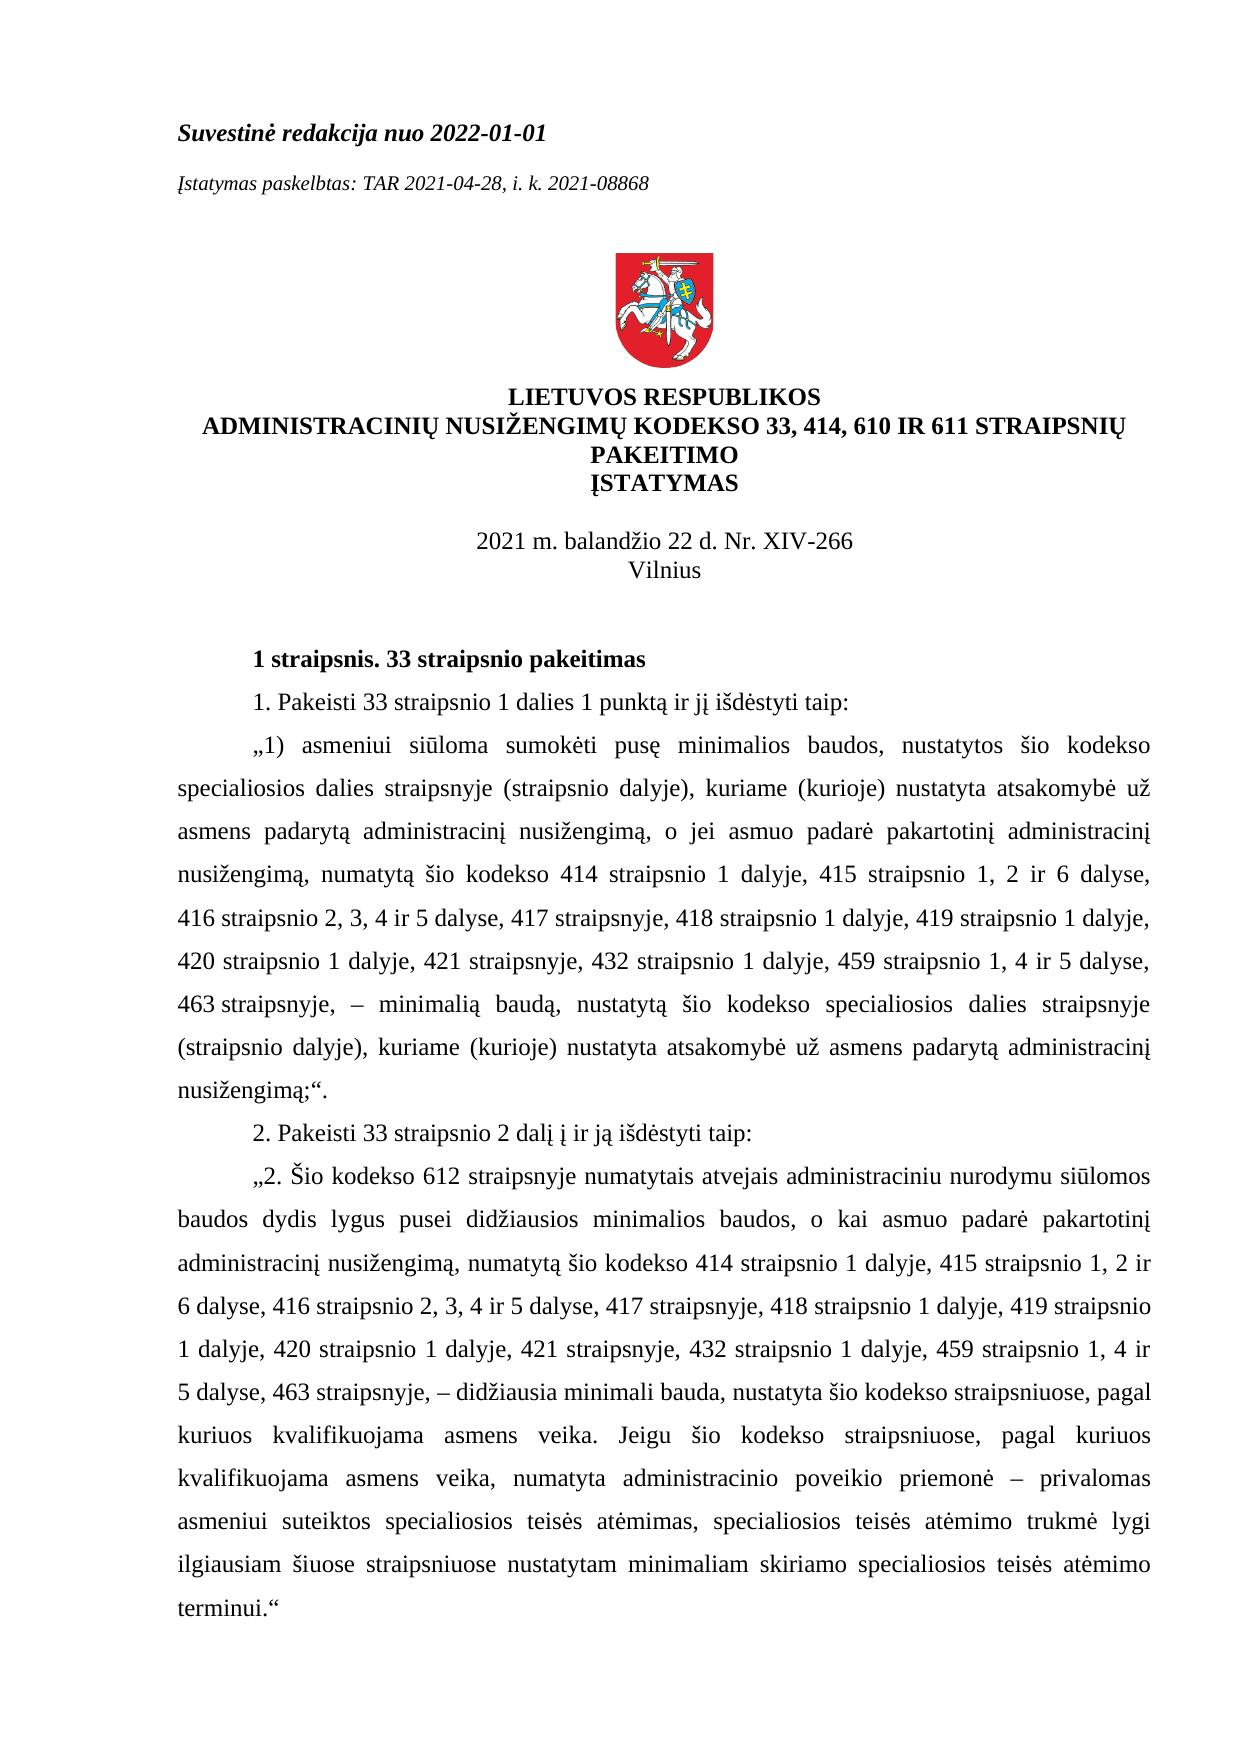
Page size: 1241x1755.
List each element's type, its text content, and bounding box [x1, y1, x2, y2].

text „2. Šio kodekso 612 straipsnyje numatytais atvejais administraciniu nurodymu siūlomos baudos dydis lygus pusei didžiausios minimalios baudos, o kai asmuo padarė pakartotinį administracinį nusižengimą, numatytą šio kodekso 414 straipsnio 1 dalyje, 415 straipsnio 1, 2 ir 6 dalyse, 416 straipsnio 2, 3, 4 ir 5 dalyse, 417 straipsnyje, 418 straipsnio 1 dalyje, 419 straipsnio 1 dalyje, 420 straipsnio 1 dalyje, 421 straipsnyje, 432 straipsnio 1 dalyje, 459 straipsnio 1, 4 ir 5 dalyse, 463 straipsnyje, – didžiausia minimali bauda, nustatyta šio kodekso straipsniuose, pagal kuriuos kvalifikuojama asmens veika. Jeigu šio kodekso straipsniuose, pagal kuriuos kvalifikuojama asmens veika, numatyta administracinio poveikio priemonė – privalomas asmeniui suteiktos specialiosios teisės atėmimas, specialiosios teisės atėmimo trukmė lygi ilgiausiam šiuose straipsniuose nustatytam minimaliam skiriamo specialiosios teisės atėmimo terminui.“ [177, 1161, 1152, 1621]
text ADMINISTRACINIŲ NUSIŽENGIMŲ KODEKSO 33, 414, 610 IR 611 STRAIPSNIŲ PAKEITIMO [177, 411, 1152, 468]
text 2. Pakeisti 33 straipsnio 2 dalį į ir ją išdėstyti taip: [177, 1118, 1152, 1147]
text LIETUVOS RESPUBLIKOS [177, 382, 1152, 411]
text 1 straipsnis. 33 straipsnio pakeitimas [177, 644, 1152, 673]
text Suvestinė redakcija nuo 2022-01-01 [177, 118, 1152, 147]
text „1) asmeniui siūloma sumokėti pusę minimalios baudos, nustatytos šio kodekso specialiosios dalies straipsnyje (straipsnio dalyje), kuriame (kurioje) nustatyta atsakomybė už asmens padarytą administracinį nusižengimą, o jei asmuo padarė pakartotinį administracinį nusižengimą, numatytą šio kodekso 414 straipsnio 1 dalyje, 415 straipsnio 1, 2 ir 6 dalyse, 416 straipsnio 2, 3, 4 ir 5 dalyse, 417 straipsnyje, 418 straipsnio 1 dalyje, 419 straipsnio 1 dalyje, 420 straipsnio 1 dalyje, 421 straipsnyje, 432 straipsnio 1 dalyje, 459 straipsnio 1, 4 ir 5 dalyse, 463 straipsnyje, – minimalią baudą, nustatytą šio kodekso specialiosios dalies straipsnyje (straipsnio dalyje), kuriame (kurioje) nustatyta atsakomybė už asmens padarytą administracinį nusižengimą;“. [177, 730, 1152, 1104]
text ĮSTATYMAS [177, 468, 1152, 497]
text 2021 m. balandžio 22 d. Nr. XIV-266 [177, 526, 1152, 555]
text Vilnius [177, 555, 1152, 583]
text 1. Pakeisti 33 straipsnio 1 dalies 1 punktą ir jį išdėstyti taip: [177, 687, 1152, 716]
text Įstatymas paskelbtas: TAR 2021-04-28, i. k. 2021-08868 [177, 171, 1152, 195]
